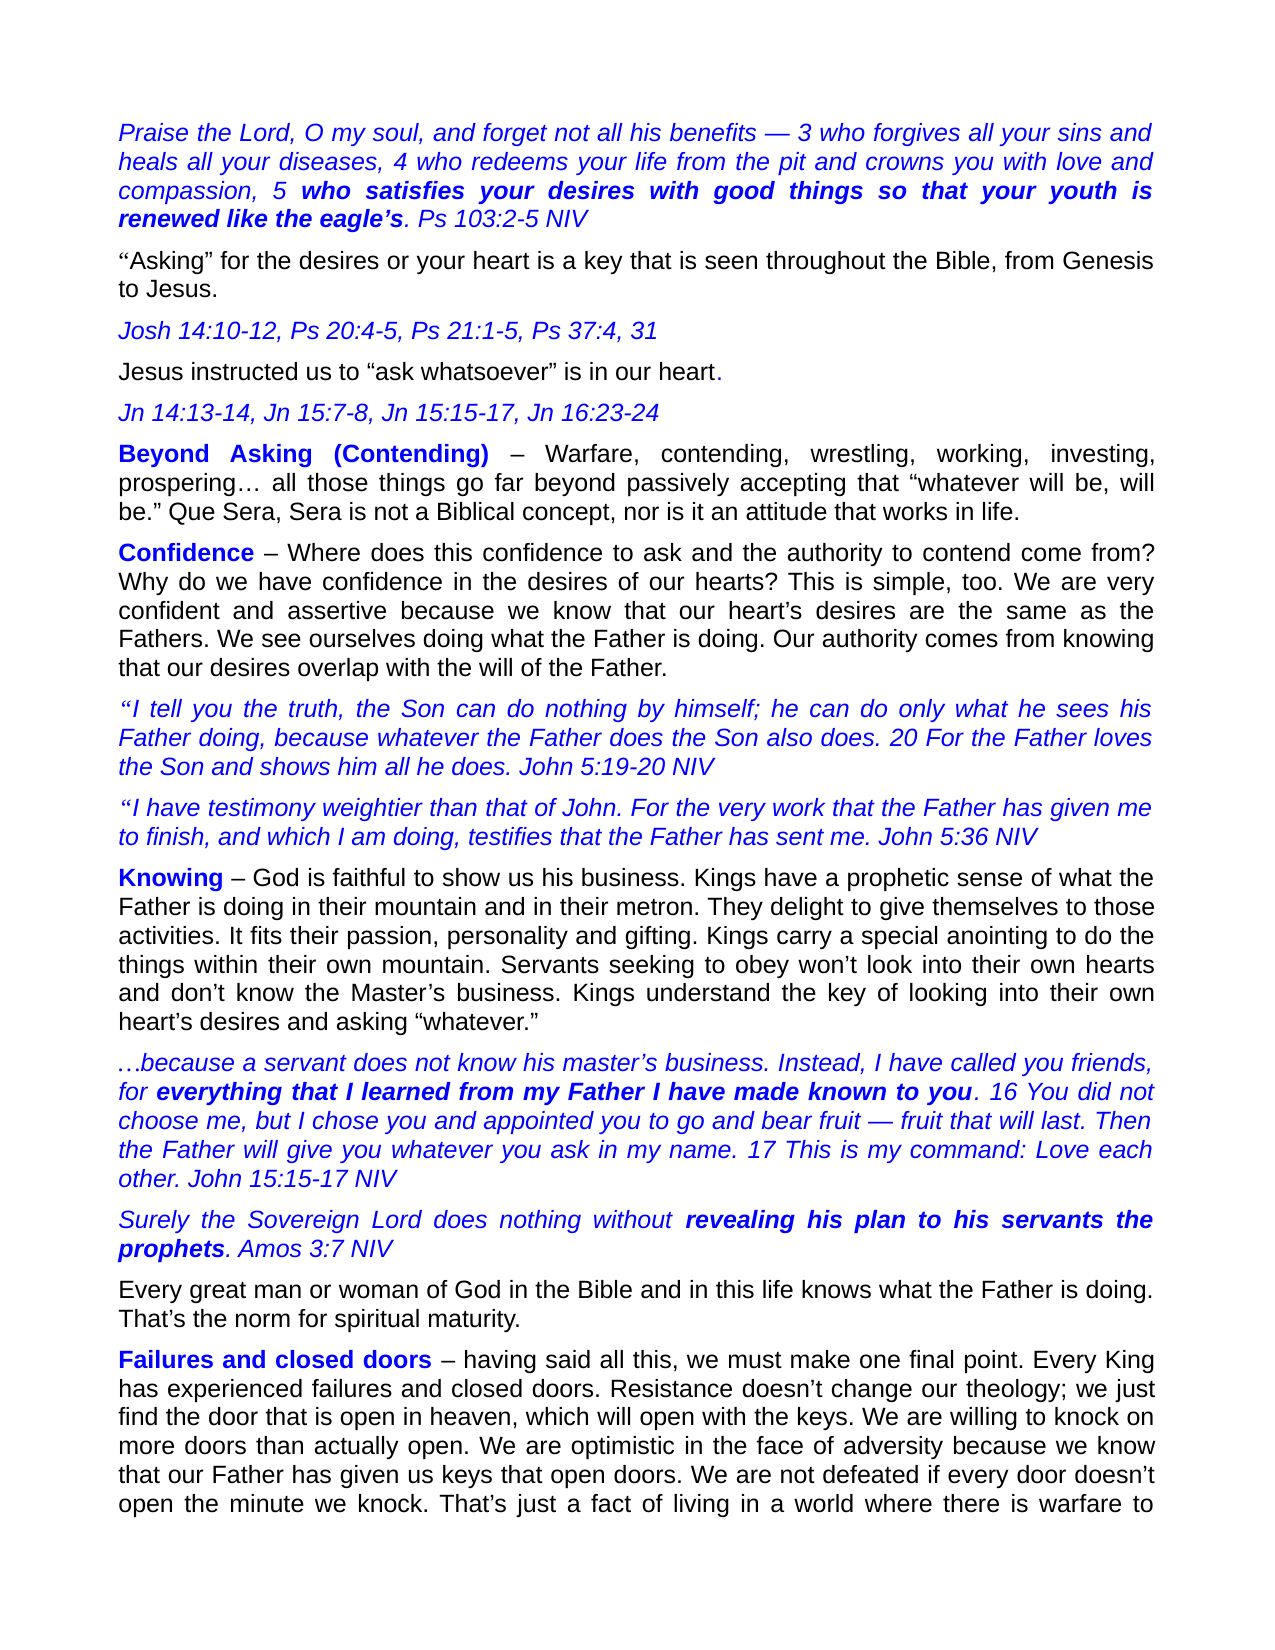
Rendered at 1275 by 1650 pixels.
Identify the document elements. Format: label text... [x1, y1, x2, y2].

text …because a servant does not know his master’s business. Instead, I have called you friends, for everything that I learned from my Father I have made known to you. 16 You did not choose me, but I chose you and appointed you to go and bear fruit — fruit that will last. Then the Father will give you whatever you ask in my name. 17 This is my command: Love each other. John 15:15-17 NIV [118, 1048, 1157, 1192]
text Surely the Sovereign Lord does nothing without revealing his plan to his servants the prophets. Amos 3:7 NIV [118, 1205, 1157, 1262]
text Beyond Asking (Contending) – Warfare, contending, wrestling, working, investing, prospering… all those things go far beyond passively accepting that “whatever will be, will be.” Que Sera, Sera is not a Biblical concept, nor is it an attitude that works in life. [118, 439, 1157, 526]
text “I tell you the truth, the Son can do nothing by himself; he can do only what he sees his Father doing, because whatever the Father does the Son also does. 20 For the Father loves the Son and shows him all he does. John 5:19-20 NIV [118, 694, 1157, 781]
text Praise the Lord, O my soul, and forget not all his benefits — 3 who forgives all your sins and heals all your diseases, 4 who redeems your life from the pit and crowns you with love and compassion, 5 who satisfies your desires with good things so that your youth is renewed like the eagle’s. Ps 103:2-5 NIV [118, 118, 1157, 233]
text Failures and closed doors – having said all this, we must make one final point. Every King has experienced failures and closed doors. Resistance doesn’t change our theology; we just find the door that is open in heaven, which will open with the keys. We are willing to knock on more doors than actually open. We are optimistic in the face of adversity because we know that our Father has given us keys that open doors. We are not defeated if every door doesn’t open the minute we knock. That’s just a fact of living in a world where there is warfare to [118, 1345, 1157, 1517]
text Jn 14:13-14, Jn 15:7-8, Jn 15:15-17, Jn 16:23-24 [118, 398, 1157, 427]
text “Asking” for the desires or your heart is a key that is seen throughout the Bible, from Genesis to Jesus. [118, 246, 1157, 303]
text “I have testimony weightier than that of John. For the very work that the Father has given me to finish, and which I am doing, testifies that the Father has sent me. John 5:36 NIV [118, 793, 1157, 851]
text Jesus instructed us to “ask whatsoever” is in our heart. [118, 357, 1157, 386]
text Josh 14:10-12, Ps 20:4-5, Ps 21:1-5, Ps 37:4, 31 [118, 316, 1157, 344]
text Confidence – Where does this confidence to ask and the authority to contend come from? Why do we have confidence in the desires of our hearts? This is simple, too. We are very confident and assertive because we know that our heart’s desires are the same as the Fathers. We see ourselves doing what the Father is doing. Our authority comes from knowing that our desires overlap with the will of the Father. [118, 538, 1157, 682]
text Every great man or woman of God in the Bible and in this life knows what the Father is doing. That’s the norm for spiritual maturity. [118, 1275, 1157, 1332]
text Knowing – God is faithful to show us his business. Kings have a prophetic sense of what the Father is doing in their mountain and in their metron. They delight to give themselves to those activities. It fits their passion, personality and gifting. Kings carry a special anointing to do the things within their own mountain. Servants seeking to obey won’t look into their own hearts and don’t know the Master’s business. Kings understand the key of looking into their own heart’s desires and asking “whatever.” [118, 863, 1157, 1036]
